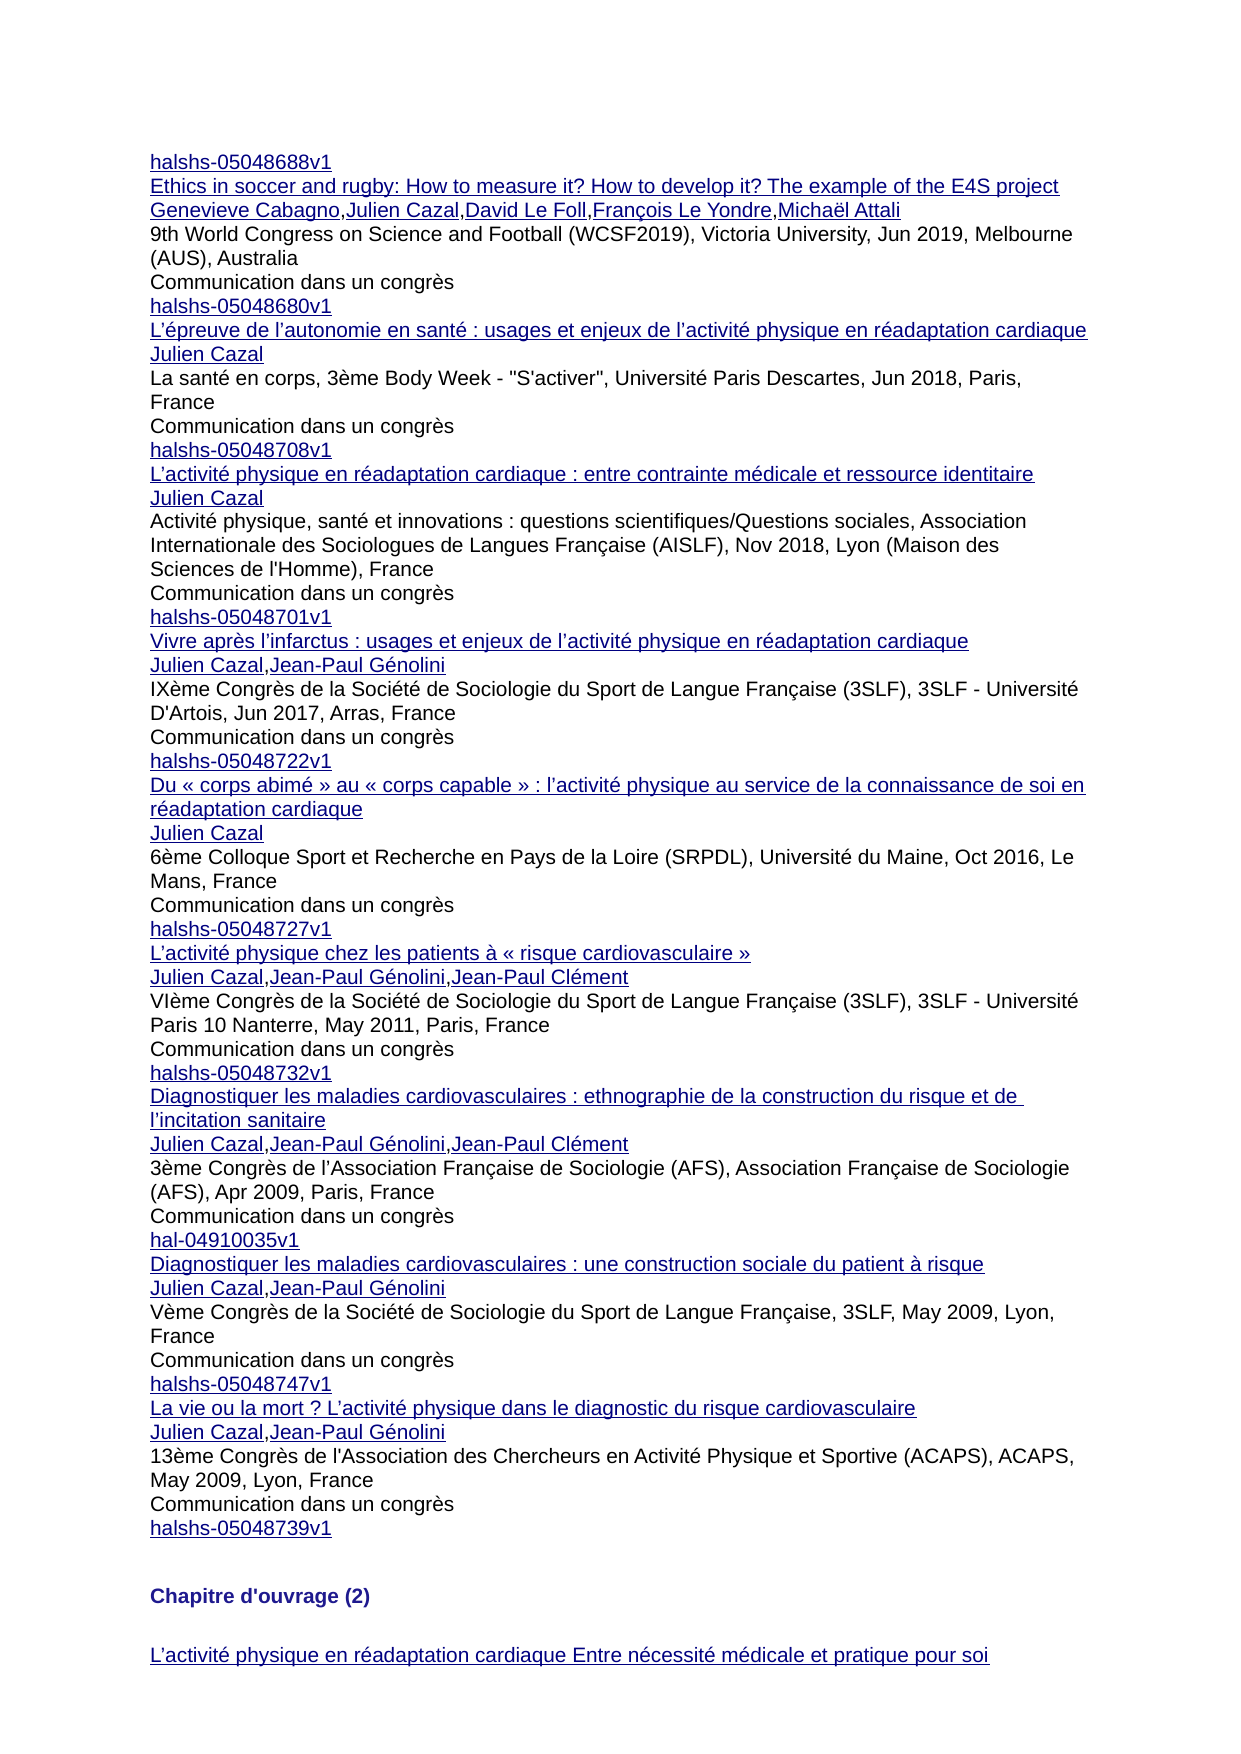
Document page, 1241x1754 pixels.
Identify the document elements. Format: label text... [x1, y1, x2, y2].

table_cell Diagnostiquer les maladies cardiovasculaires : une construction sociale du patient à risque Julien Cazal,Jean-Paul Génolini Vème Congrès de la Société de Sociologie du Sport de Langue Française, 3SLF, May 2009, Lyon, France Communication dans un congrès halshs-05048747v1 [150, 1252, 1090, 1396]
table_cell La vie ou la mort ? L’activité physique dans le diagnostic du risque cardiovasculaire Julien Cazal,Jean-Paul Génolini 13ème Congrès de l'Association des Chercheurs en Activité Physique et Sportive (ACAPS), ACAPS, May 2009, Lyon, France Communication dans un congrès halshs-05048739v1 [150, 1396, 1090, 1539]
table_header L’activité physique en réadaptation cardiaque Entre nécessité médicale et pratique pour soi [150, 1643, 1090, 1667]
table_cell Du « corps abimé » au « corps capable » : l’activité physique au service de la connaissance de soi en réadaptation cardiaque Julien Cazal 6ème Colloque Sport et Recherche en Pays de la Loire (SRPDL), Université du Maine, Oct 2016, Le Mans, France Communication dans un congrès halshs-05048727v1 [150, 773, 1090, 941]
subtitle Chapitre d'ouvrage (2) [150, 1584, 1090, 1608]
table_cell Diagnostiquer les maladies cardiovasculaires : ethnographie de la construction du risque et de l’incitation sanitaire Julien Cazal,Jean-Paul Génolini,Jean-Paul Clément 3ème Congrès de l’Association Française de Sociologie (AFS), Association Française de Sociologie (AFS), Apr 2009, Paris, France Communication dans un congrès hal-04910035v1 [150, 1084, 1090, 1252]
table_cell Ethics in soccer and rugby: How to measure it? How to develop it? The example of the E4S project Genevieve Cabagno,Julien Cazal,David Le Foll,François Le Yondre,Michaël Attali 9th World Congress on Science and Football (WCSF2019), Victoria University, Jun 2019, Melbourne (AUS), Australia Communication dans un congrès halshs-05048680v1 [150, 174, 1090, 318]
table_cell L’activité physique chez les patients à « risque cardiovasculaire » Julien Cazal,Jean-Paul Génolini,Jean-Paul Clément VIème Congrès de la Société de Sociologie du Sport de Langue Française (3SLF), 3SLF - Université Paris 10 Nanterre, May 2011, Paris, France Communication dans un congrès halshs-05048732v1 [150, 941, 1090, 1084]
table_cell L’activité physique en réadaptation cardiaque : entre contrainte médicale et ressource identitaire Julien Cazal Activité physique, santé et innovations : questions scientifiques/Questions sociales, Association Internationale des Sociologues de Langues Française (AISLF), Nov 2018, Lyon (Maison des Sciences de l'Homme), France Communication dans un congrès halshs-05048701v1 [150, 461, 1090, 629]
table_cell Vivre après l’infarctus : usages et enjeux de l’activité physique en réadaptation cardiaque Julien Cazal,Jean-Paul Génolini IXème Congrès de la Société de Sociologie du Sport de Langue Française (3SLF), 3SLF - Université D'Artois, Jun 2017, Arras, France Communication dans un congrès halshs-05048722v1 [150, 629, 1090, 773]
table_cell halshs-05048688v1 [150, 150, 1090, 174]
table_cell L’épreuve de l’autonomie en santé : usages et enjeux de l’activité physique en réadaptation cardiaque Julien Cazal La santé en corps, 3ème Body Week - "S'activer", Université Paris Descartes, Jun 2018, Paris, France Communication dans un congrès halshs-05048708v1 [150, 318, 1090, 461]
